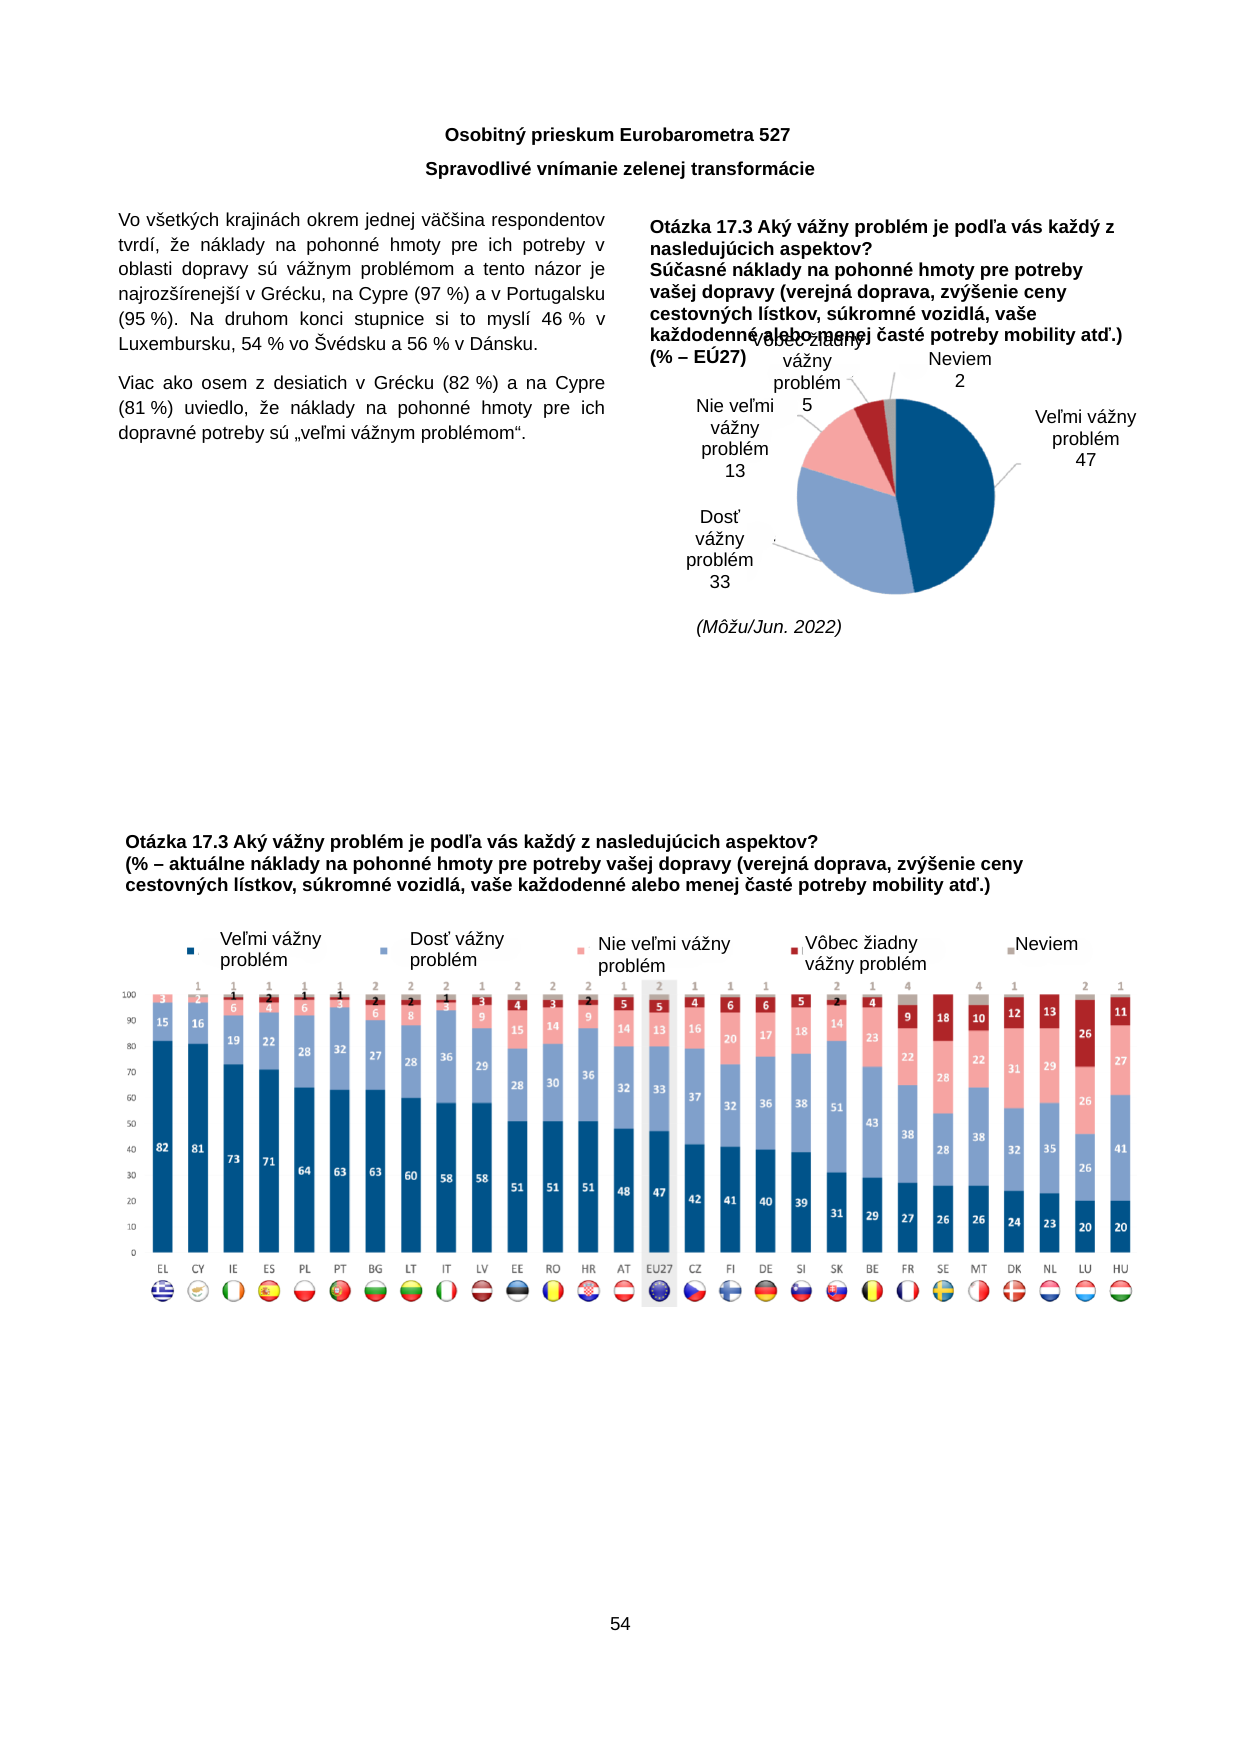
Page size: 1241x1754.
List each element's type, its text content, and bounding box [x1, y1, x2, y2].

picture [1019, 938, 1026, 948]
picture [808, 938, 815, 947]
text Viac ako osem z desiatich v Grécku (82 %) a na Cypre (81 %) uviedlo, že náklady na pohonné hmoty pre ich dopravné potreby sú „veľmi vážnym problémom“. [118, 372, 605, 443]
text Vo všetkých krajinách okrem jednej väčšina respondentov tvrdí, že náklady na pohonné hmoty pre ich potreby v oblasti dopravy sú vážnym problémom a tento názor je najrozšírenejší v Grécku, na Cypre (97 %) a v Portugalsku (95 %). Na druhom konci stupnice si to myslí 46 % v Luxembursku, 54 % vo Švédsku a 56 % v Dánsku. [118, 208, 605, 354]
picture [747, 364, 1022, 600]
picture [412, 938, 420, 944]
picture [120, 938, 1137, 1307]
picture [602, 938, 609, 948]
